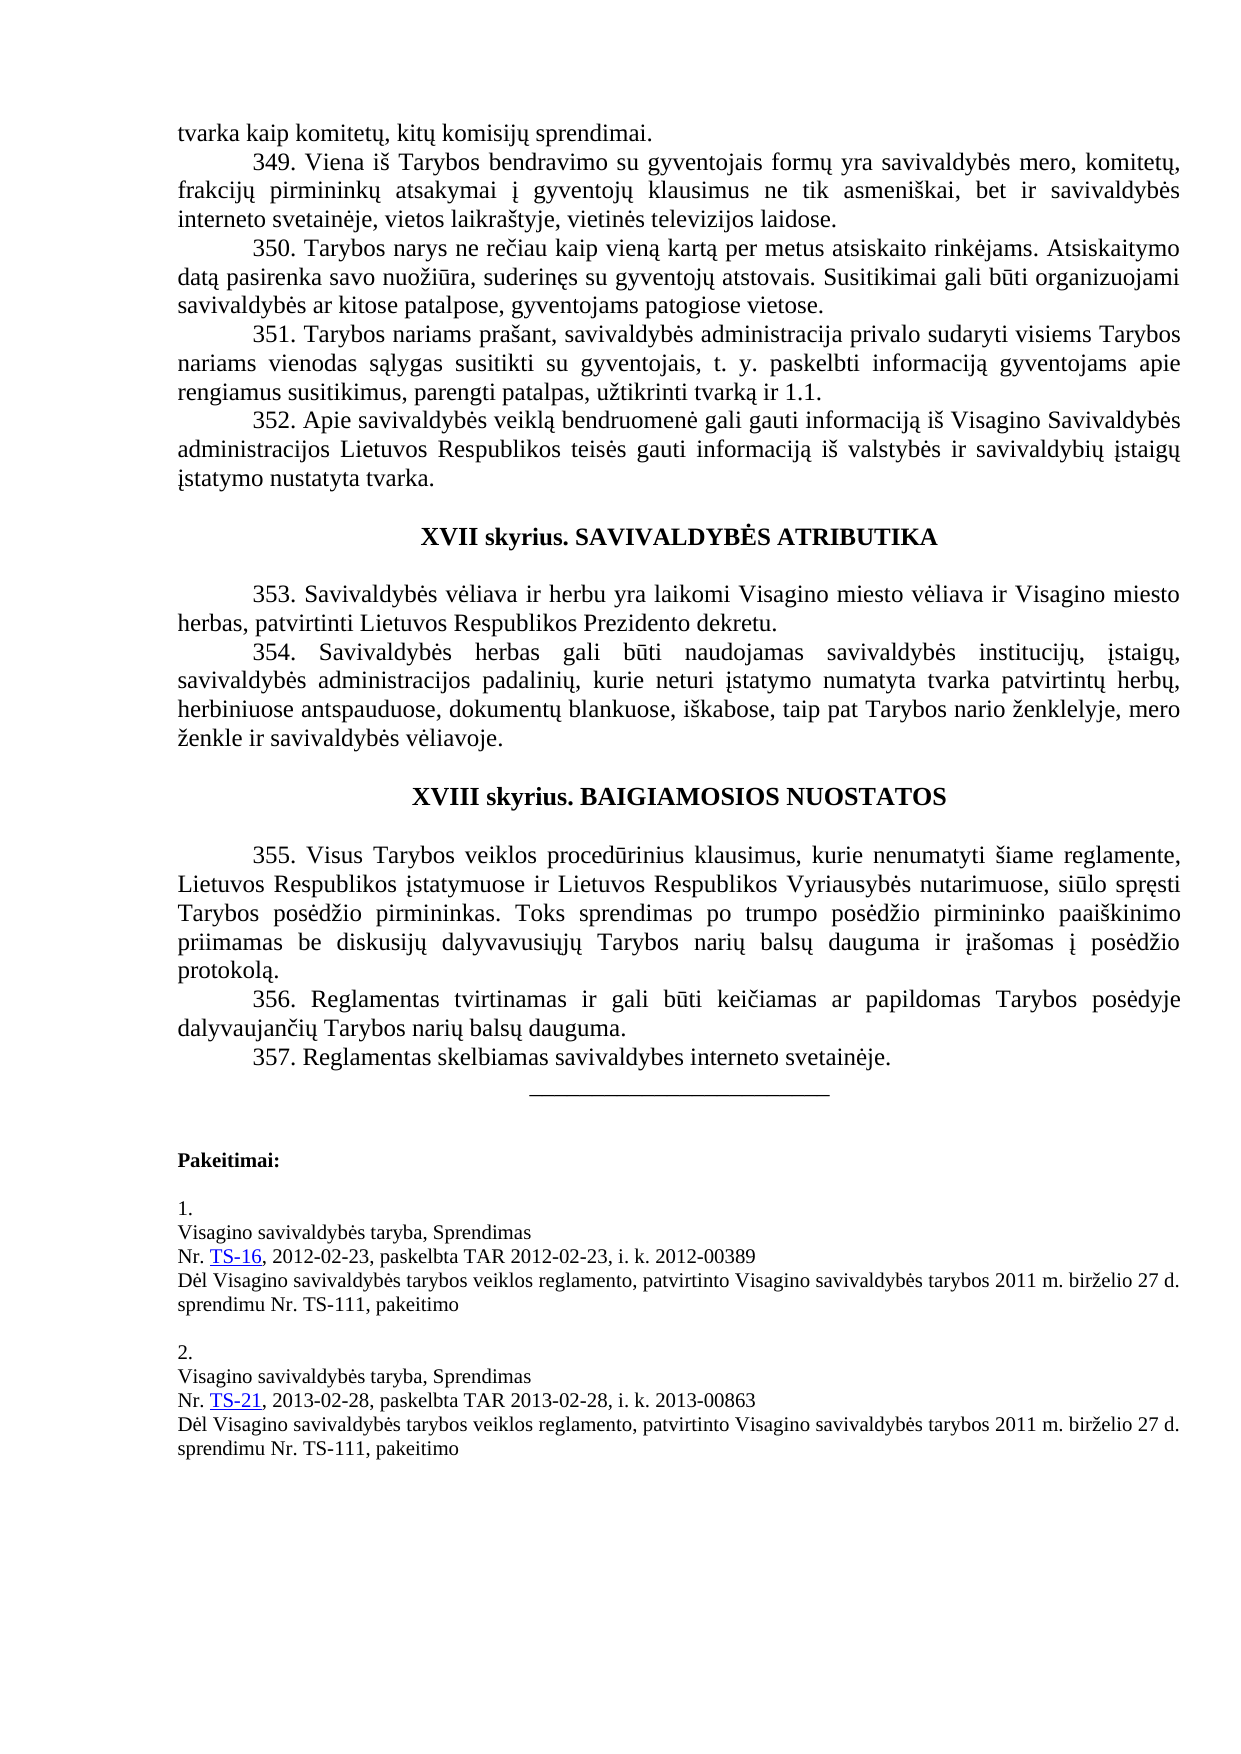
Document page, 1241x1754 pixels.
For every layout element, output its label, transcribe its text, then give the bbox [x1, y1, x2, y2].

text 352. Apie savivaldybės veiklą bendruomenė gali gauti informaciją iš Visagino Savivaldybės administracijos Lietuvos Respublikos teisės gauti informaciją iš valstybės ir savivaldybių įstaigų įstatymo nustatyta tvarka. [177, 406, 1181, 492]
text Visagino savivaldybės taryba, Sprendimas [177, 1220, 1181, 1244]
text tvarka kaip komitetų, kitų komisijų sprendimai. [177, 118, 1181, 147]
text 356. Reglamentas tvirtinamas ir gali būti keičiamas ar papildomas Tarybos posėdyje dalyvaujančių Tarybos narių balsų dauguma. [177, 984, 1181, 1042]
text 354. Savivaldybės herbas gali būti naudojamas savivaldybės institucijų, įstaigų, savivaldybės administracijos padalinių, kurie neturi įstatymo numatyta tvarka patvirtintų herbų, herbiniuose antspauduose, dokumentų blankuose, iškabose, taip pat Tarybos nario ženklelyje, mero ženkle ir savivaldybės vėliavoje. [177, 637, 1181, 752]
text 350. Tarybos narys ne rečiau kaip vieną kartą per metus atsiskaito rinkėjams. Atsiskaitymo datą pasirenka savo nuožiūra, suderinęs su gyventojų atstovais. Susitikimai gali būti organizuojami savivaldybės ar kitose patalpose, gyventojams patogiose vietose. [177, 233, 1181, 319]
text 353. Savivaldybės vėliava ir herbu yra laikomi Visagino miesto vėliava ir Visagino miesto herbas, patvirtinti Lietuvos Respublikos Prezidento dekretu. [177, 579, 1181, 637]
text XVII skyrius. SAVIVALDYBĖS ATRIBUTIKA [177, 521, 1181, 551]
text 349. Viena iš Tarybos bendravimo su gyventojais formų yra savivaldybės mero, komitetų, frakcijų pirmininkų atsakymai į gyventojų klausimus ne tik asmeniškai, bet ir savivaldybės interneto svetainėje, vietos laikraštyje, vietinės televizijos laidose. [177, 147, 1181, 233]
text 355. Visus Tarybos veiklos procedūrinius klausimus, kurie nenumatyti šiame reglamente, Lietuvos Respublikos įstatymuose ir Lietuvos Respublikos Vyriausybės nutarimuose, siūlo spręsti Tarybos posėdžio pirmininkas. Toks sprendimas po trumpo posėdžio pirmininko paaiškinimo priimamas be diskusijų dalyvavusiųjų Tarybos narių balsų dauguma ir įrašomas į posėdžio protokolą. [177, 841, 1181, 984]
text Visagino savivaldybės taryba, Sprendimas [177, 1364, 1181, 1388]
text Nr. TS-21, 2013-02-28, paskelbta TAR 2013-02-28, i. k. 2013-00863 [177, 1388, 1181, 1412]
text ________________________ [177, 1071, 1181, 1099]
text 1. [177, 1196, 1181, 1220]
text Dėl Visagino savivaldybės tarybos veiklos reglamento, patvirtinto Visagino savivaldybės tarybos 2011 m. birželio 27 d. sprendimu Nr. TS-111, pakeitimo [177, 1268, 1181, 1316]
text Pakeitimai: [177, 1147, 1181, 1172]
text Nr. TS-16, 2012-02-23, paskelbta TAR 2012-02-23, i. k. 2012-00389 [177, 1244, 1181, 1268]
text 351. Tarybos nariams prašant, savivaldybės administracija privalo sudaryti visiems Tarybos nariams vienodas sąlygas susitikti su gyventojais, t. y. paskelbti informaciją gyventojams apie rengiamus susitikimus, parengti patalpas, užtikrinti tvarką ir 1.1. [177, 319, 1181, 406]
text 357. Reglamentas skelbiamas savivaldybes interneto svetainėje. [177, 1042, 1181, 1071]
text 2. [177, 1340, 1181, 1364]
text Dėl Visagino savivaldybės tarybos veiklos reglamento, patvirtinto Visagino savivaldybės tarybos 2011 m. birželio 27 d. sprendimu Nr. TS-111, pakeitimo [177, 1412, 1181, 1460]
text XVIII skyrius. BAIGIAMOSIOS NUOSTATOS [177, 781, 1181, 811]
